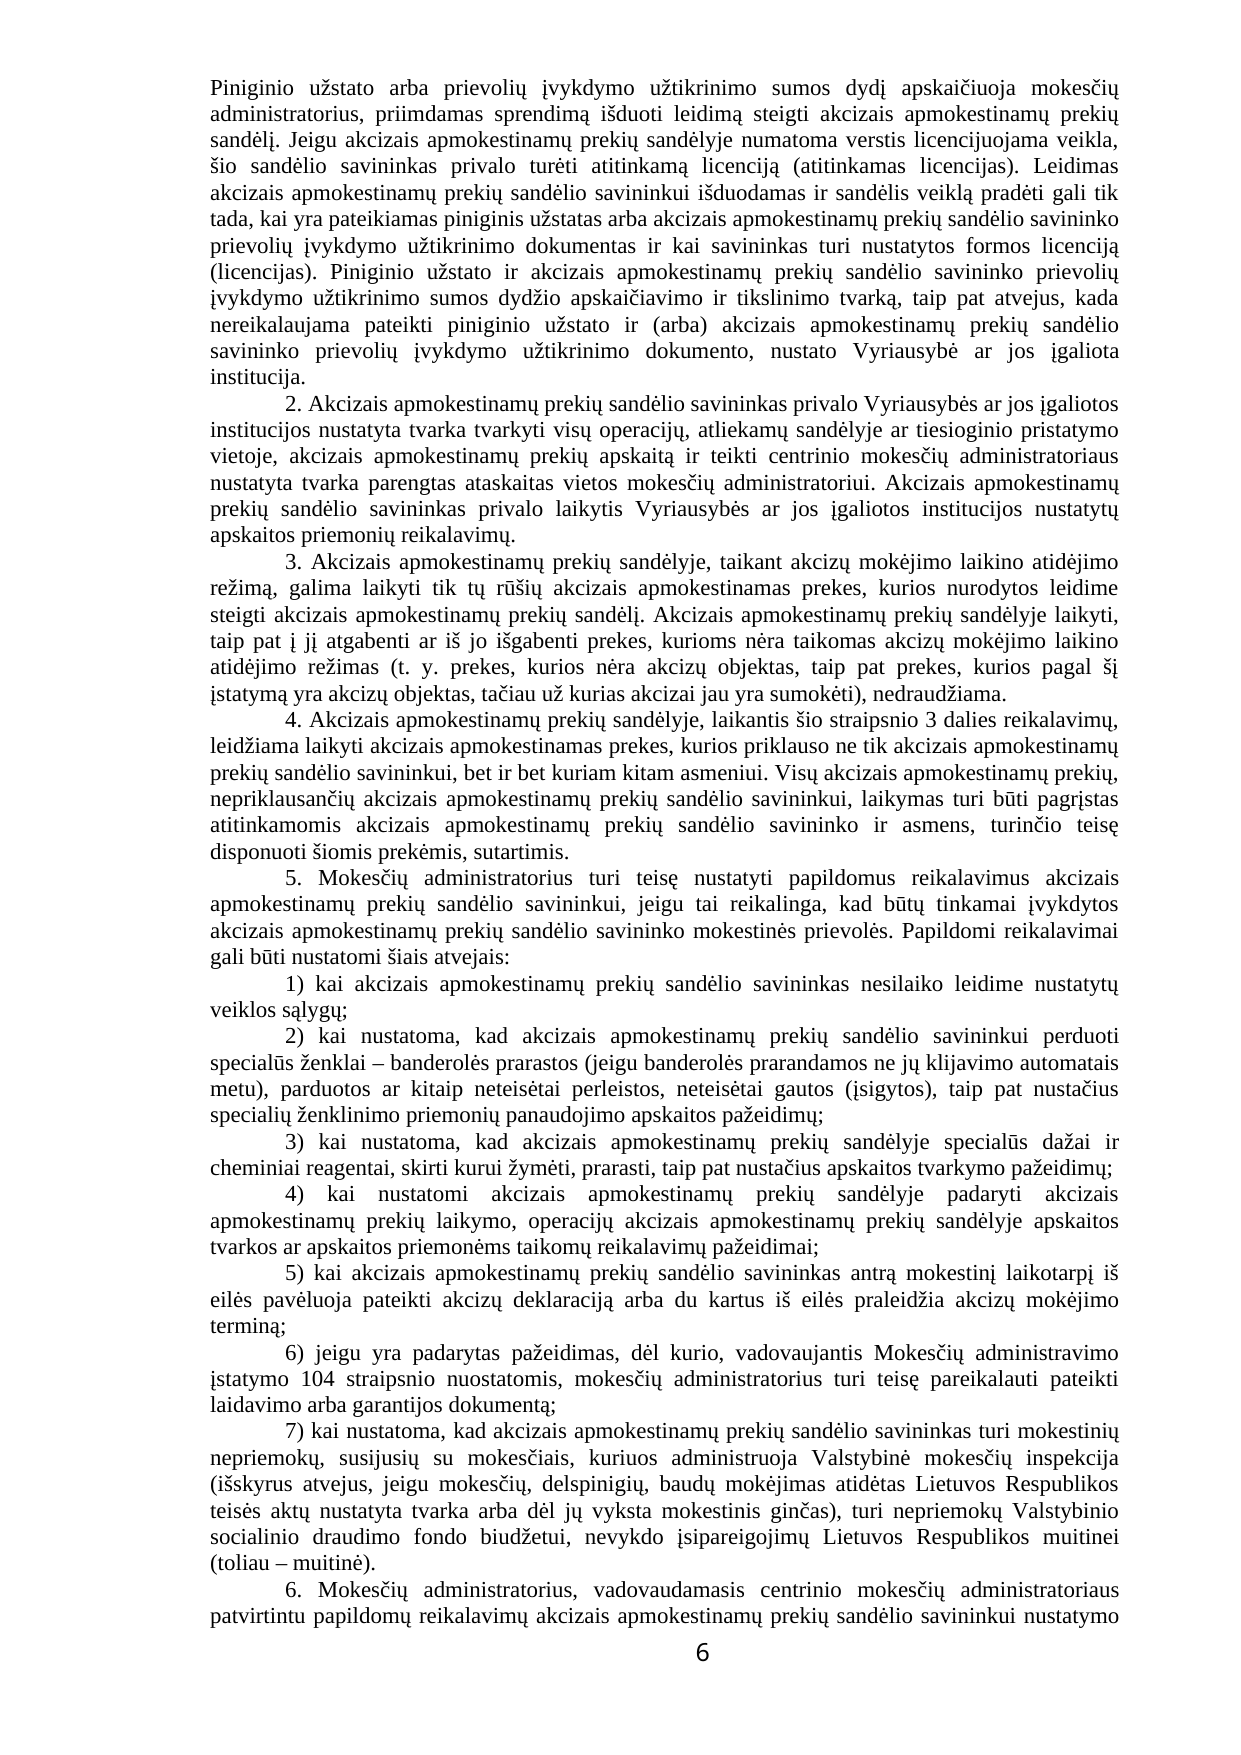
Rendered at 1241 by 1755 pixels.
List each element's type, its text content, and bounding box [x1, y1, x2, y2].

text 1) kai akcizais apmokestinamų prekių sandėlio savininkas nesilaiko leidime nustatytų veiklos sąlygų; [210, 969, 1120, 1022]
text 2. Akcizais apmokestinamų prekių sandėlio savininkas privalo Vyriausybės ar jos įgaliotos institucijos nustatyta tvarka tvarkyti visų operacijų, atliekamų sandėlyje ar tiesioginio pristatymo vietoje, akcizais apmokestinamų prekių apskaitą ir teikti centrinio mokesčių administratoriaus nustatyta tvarka parengtas ataskaitas vietos mokesčių administratoriui. Akcizais apmokestinamų prekių sandėlio savininkas privalo laikytis Vyriausybės ar jos įgaliotos institucijos nustatytų apskaitos priemonių reikalavimų. [210, 390, 1120, 548]
text 4. Akcizais apmokestinamų prekių sandėlyje, laikantis šio straipsnio 3 dalies reikalavimų, leidžiama laikyti akcizais apmokestinamas prekes, kurios priklauso ne tik akcizais apmokestinamų prekių sandėlio savininkui, bet ir bet kuriam kitam asmeniui. Visų akcizais apmokestinamų prekių, nepriklausančių akcizais apmokestinamų prekių sandėlio savininkui, laikymas turi būti pagrįstas atitinkamomis akcizais apmokestinamų prekių sandėlio savininko ir asmens, turinčio teisę disponuoti šiomis prekėmis, sutartimis. [210, 706, 1120, 864]
text 4) kai nustatomi akcizais apmokestinamų prekių sandėlyje padaryti akcizais apmokestinamų prekių laikymo, operacijų akcizais apmokestinamų prekių sandėlyje apskaitos tvarkos ar apskaitos priemonėms taikomų reikalavimų pažeidimai; [210, 1180, 1120, 1259]
text 7) kai nustatoma, kad akcizais apmokestinamų prekių sandėlio savininkas turi mokestinių nepriemokų, susijusių su mokesčiais, kuriuos administruoja Valstybinė mokesčių inspekcija (išskyrus atvejus, jeigu mokesčių, delspinigių, baudų mokėjimas atidėtas Lietuvos Respublikos teisės aktų nustatyta tvarka arba dėl jų vyksta mokestinis ginčas), turi nepriemokų Valstybinio socialinio draudimo fondo biudžetui, nevykdo įsipareigojimų Lietuvos Respublikos muitinei (toliau – muitinė). [210, 1418, 1120, 1576]
text 6) jeigu yra padarytas pažeidimas, dėl kurio, vadovaujantis Mokesčių administravimo įstatymo 104 straipsnio nuostatomis, mokesčių administratorius turi teisę pareikalauti pateikti laidavimo arba garantijos dokumentą; [210, 1338, 1120, 1418]
text 3. Akcizais apmokestinamų prekių sandėlyje, taikant akcizų mokėjimo laikino atidėjimo režimą, galima laikyti tik tų rūšių akcizais apmokestinamas prekes, kurios nurodytos leidime steigti akcizais apmokestinamų prekių sandėlį. Akcizais apmokestinamų prekių sandėlyje laikyti, taip pat į jį atgabenti ar iš jo išgabenti prekes, kurioms nėra taikomas akcizų mokėjimo laikino atidėjimo režimas (t. y. prekes, kurios nėra akcizų objektas, taip pat prekes, kurios pagal šį įstatymą yra akcizų objektas, tačiau už kurias akcizai jau yra sumokėti), nedraudžiama. [210, 548, 1120, 706]
text 5. Mokesčių administratorius turi teisę nustatyti papildomus reikalavimus akcizais apmokestinamų prekių sandėlio savininkui, jeigu tai reikalinga, kad būtų tinkamai įvykdytos akcizais apmokestinamų prekių sandėlio savininko mokestinės prievolės. Papildomi reikalavimai gali būti nustatomi šiais atvejais: [210, 864, 1120, 969]
text 5) kai akcizais apmokestinamų prekių sandėlio savininkas antrą mokestinį laikotarpį iš eilės pavėluoja pateikti akcizų deklaraciją arba du kartus iš eilės praleidžia akcizų mokėjimo terminą; [210, 1259, 1120, 1338]
text 2) kai nustatoma, kad akcizais apmokestinamų prekių sandėlio savininkui perduoti specialūs ženklai – banderolės prarastos (jeigu banderolės prarandamos ne jų klijavimo automatais metu), parduotos ar kitaip neteisėtai perleistos, neteisėtai gautos (įsigytos), taip pat nustačius specialių ženklinimo priemonių panaudojimo apskaitos pažeidimų; [210, 1022, 1120, 1128]
text 6. Mokesčių administratorius, vadovaudamasis centrinio mokesčių administratoriaus patvirtintu papildomų reikalavimų akcizais apmokestinamų prekių sandėlio savininkui nustatymo [210, 1576, 1120, 1628]
text Piniginio užstato arba prievolių įvykdymo užtikrinimo sumos dydį apskaičiuoja mokesčių administratorius, priimdamas sprendimą išduoti leidimą steigti akcizais apmokestinamų prekių sandėlį. Jeigu akcizais apmokestinamų prekių sandėlyje numatoma verstis licencijuojama veikla, šio sandėlio savininkas privalo turėti atitinkamą licenciją (atitinkamas licencijas). Leidimas akcizais apmokestinamų prekių sandėlio savininkui išduodamas ir sandėlis veiklą pradėti gali tik tada, kai yra pateikiamas piniginis užstatas arba akcizais apmokestinamų prekių sandėlio savininko prievolių įvykdymo užtikrinimo dokumentas ir kai savininkas turi nustatytos formos licenciją (licencijas). Piniginio užstato ir akcizais apmokestinamų prekių sandėlio savininko prievolių įvykdymo užtikrinimo sumos dydžio apskaičiavimo ir tikslinimo tvarką, taip pat atvejus, kada nereikalaujama pateikti piniginio užstato ir (arba) akcizais apmokestinamų prekių sandėlio savininko prievolių įvykdymo užtikrinimo dokumento, nustato Vyriausybė ar jos įgaliota institucija. [210, 73, 1120, 390]
text 3) kai nustatoma, kad akcizais apmokestinamų prekių sandėlyje specialūs dažai ir cheminiai reagentai, skirti kurui žymėti, prarasti, taip pat nustačius apskaitos tvarkymo pažeidimų; [210, 1128, 1120, 1180]
